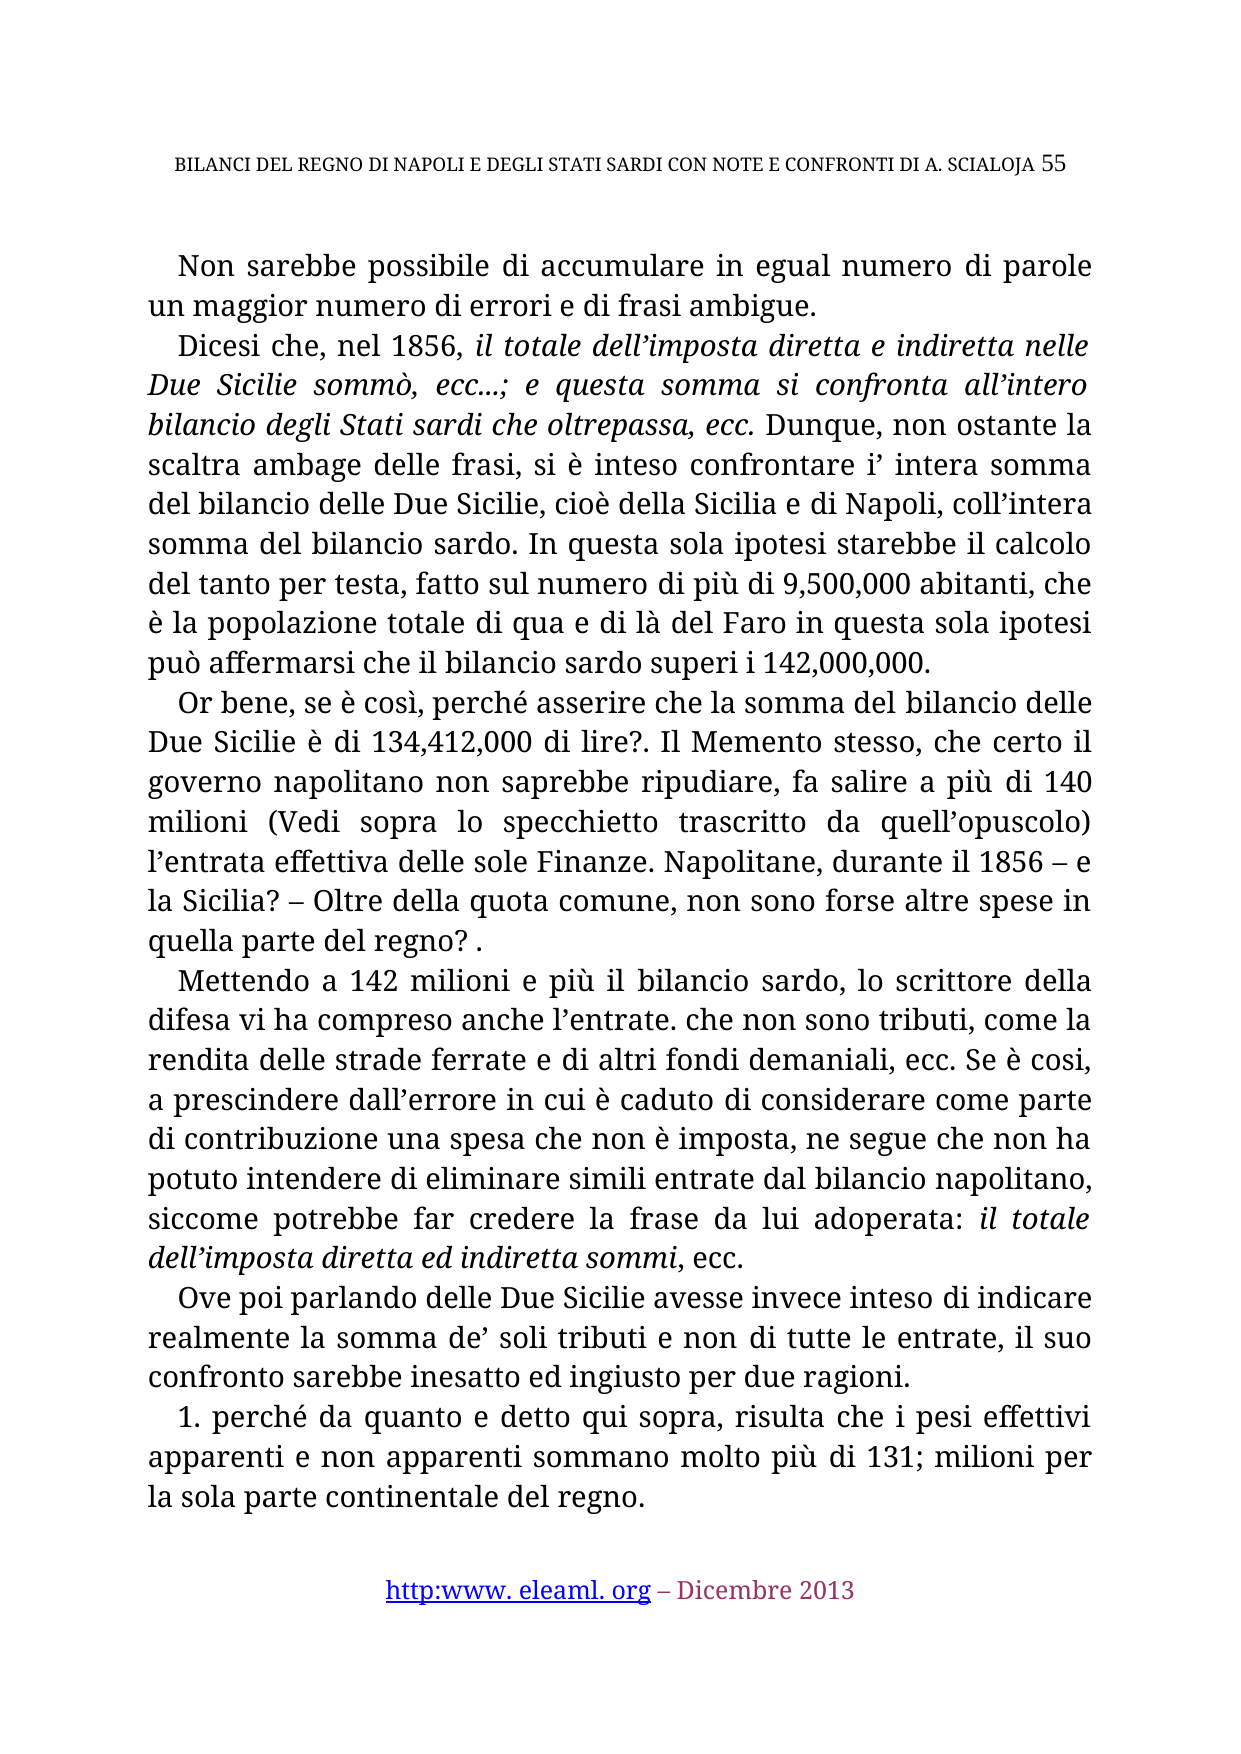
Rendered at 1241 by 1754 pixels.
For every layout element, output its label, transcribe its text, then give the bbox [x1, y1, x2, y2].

text Ove poi parlando delle Due Sicilie avesse invece inteso di indicare realmente la somma de’ soli tributi e non di tutte le entrate, il suo confronto sarebbe inesatto ed ingiusto per due ragioni. [148, 1277, 1093, 1396]
text Or bene, se è così, perché asserire che la somma del bilancio delle Due Sicilie è di 134,412,000 di lire?. Il Memento stesso, che certo il governo napolitano non saprebbe ripudiare, fa salire a più di 140 milioni (Vedi sopra lo specchietto trascritto da quell’opuscolo) l’entrata effettiva delle sole Finanze. Napolitane, durante il 1856 – e la Sicilia? – Oltre della quota comune, non sono forse altre spese in quella parte del regno? . [148, 682, 1093, 960]
text Dicesi che, nel 1856, il totale dell’imposta diretta e indiretta nelle Due Sicilie sommò, ecc...; e questa somma si confronta all’intero bilancio degli Stati sardi che oltrepassa, ecc. Dunque, non ostante la scaltra ambage delle frasi, si è inteso confrontare i’ intera somma del bilancio delle Due Sicilie, cioè della Sicilia e di Napoli, coll’intera somma del bilancio sardo. In questa sola ipotesi starebbe il calcolo del tanto per testa, fatto sul numero di più di 9,500,000 abitanti, che è la popolazione totale di qua e di là del Faro in questa sola ipotesi può affermarsi che il bilancio sardo superi i 142,000,000. [148, 325, 1093, 682]
text 1. perché da quanto e detto qui sopra, risulta che i pesi effettivi apparenti e non apparenti sommano molto più di 131; milioni per la sola parte continentale del regno. [148, 1396, 1093, 1516]
text Non sarebbe possibile di accumulare in egual numero di parole un maggior numero di errori e di frasi ambigue. [148, 246, 1093, 325]
text Mettendo a 142 milioni e più il bilancio sardo, lo scrittore della difesa vi ha compreso anche l’entrate. che non sono tributi, come la rendita delle strade ferrate e di altri fondi demaniali, ecc. Se è cosi, a prescindere dall’errore in cui è caduto di considerare come parte di contribuzione una spesa che non è imposta, ne segue che non ha potuto intendere di eliminare simili entrate dal bilancio napolitano, siccome potrebbe far credere la frase da lui adoperata: il totale dell’imposta diretta ed indiretta sommi, ecc. [148, 960, 1093, 1277]
